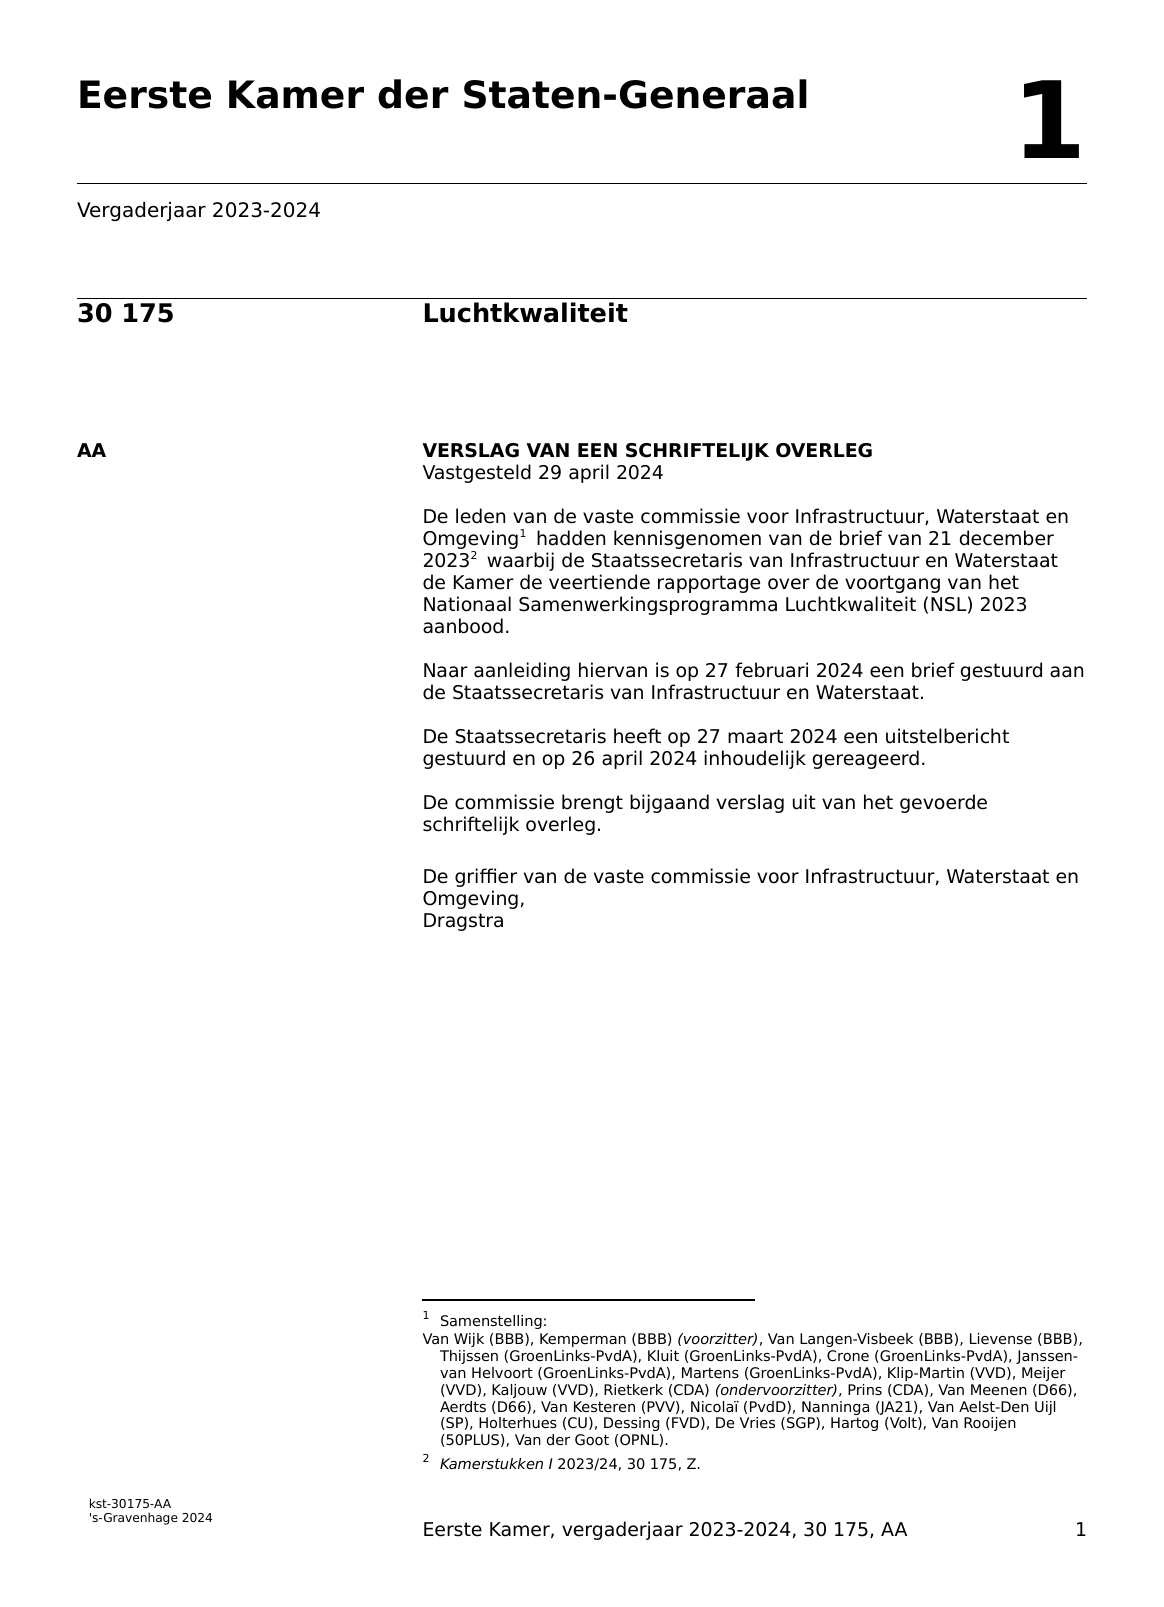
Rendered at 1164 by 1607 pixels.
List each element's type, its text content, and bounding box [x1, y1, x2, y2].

text Samenstelling: [422, 1309, 1087, 1331]
subtitle 30 175 Luchtkwaliteit [77, 299, 1087, 329]
text De leden van de vaste commissie voor Infrastructuur, Waterstaat en Omgeving hadden kennisgenomen van de brief van 21 december 2023 waarbij de Staatssecretaris van Infrastructuur en Waterstaat de Kamer de veertiende rapportage over de voortgang van het Nationaal Samenwerkingsprogramma Luchtkwaliteit (NSL) 2023 aanbood. [422, 506, 1087, 638]
text De griffier van de vaste commissie voor Infrastructuur, Waterstaat en Omgeving, Dragstra [422, 866, 1087, 932]
table_header Eerste Kamer der Staten-Generaal [77, 59, 886, 183]
table_cell Vergaderjaar 2023-2024 [77, 184, 1087, 298]
text kst-30175-AA [88, 1497, 323, 1511]
text Vastgesteld 29 april 2024 [422, 462, 1087, 484]
text Van Wijk (BBB), Kemperman (BBB) (voorzitter), Van Langen-Visbeek (BBB), Lievense (BBB), Thijssen (GroenLinks-PvdA), Kluit (GroenLinks-PvdA), Crone (GroenLinks-PvdA), Janssen-van Helvoort (GroenLinks-PvdA), Martens (GroenLinks-PvdA), Klip-Martin (VVD), Meijer (VVD), Kaljouw (VVD), Rietkerk (CDA) (ondervoorzitter), Prins (CDA), Van Meenen (D66), Aerdts (D66), Van Kesteren (PVV), Nicolaï (PvdD), Nanninga (JA21), Van Aelst-Den Uijl (SP), Holterhues (CU), Dessing (FVD), De Vries (SGP), Hartog (Volt), Van Rooijen (50PLUS), Van der Goot (OPNL). [422, 1331, 1087, 1449]
table_header 1 [886, 59, 1087, 183]
text Naar aanleiding hiervan is op 27 februari 2024 een brief gestuurd aan de Staatssecretaris van Infrastructuur en Waterstaat. [422, 660, 1087, 704]
subtitle AA VERSLAG VAN EEN SCHRIFTELIJK OVERLEG [77, 440, 1087, 462]
text De Staatssecretaris heeft op 27 maart 2024 een uitstelbericht gestuurd en op 26 april 2024 inhoudelijk gereageerd. [422, 726, 1087, 770]
text De commissie brengt bijgaand verslag uit van het gevoerde schriftelijk overleg. [422, 792, 1087, 836]
text 's-Gravenhage 2024 [88, 1511, 323, 1525]
text Kamerstukken I 2023/24, 30 175, Z. [422, 1452, 1087, 1474]
